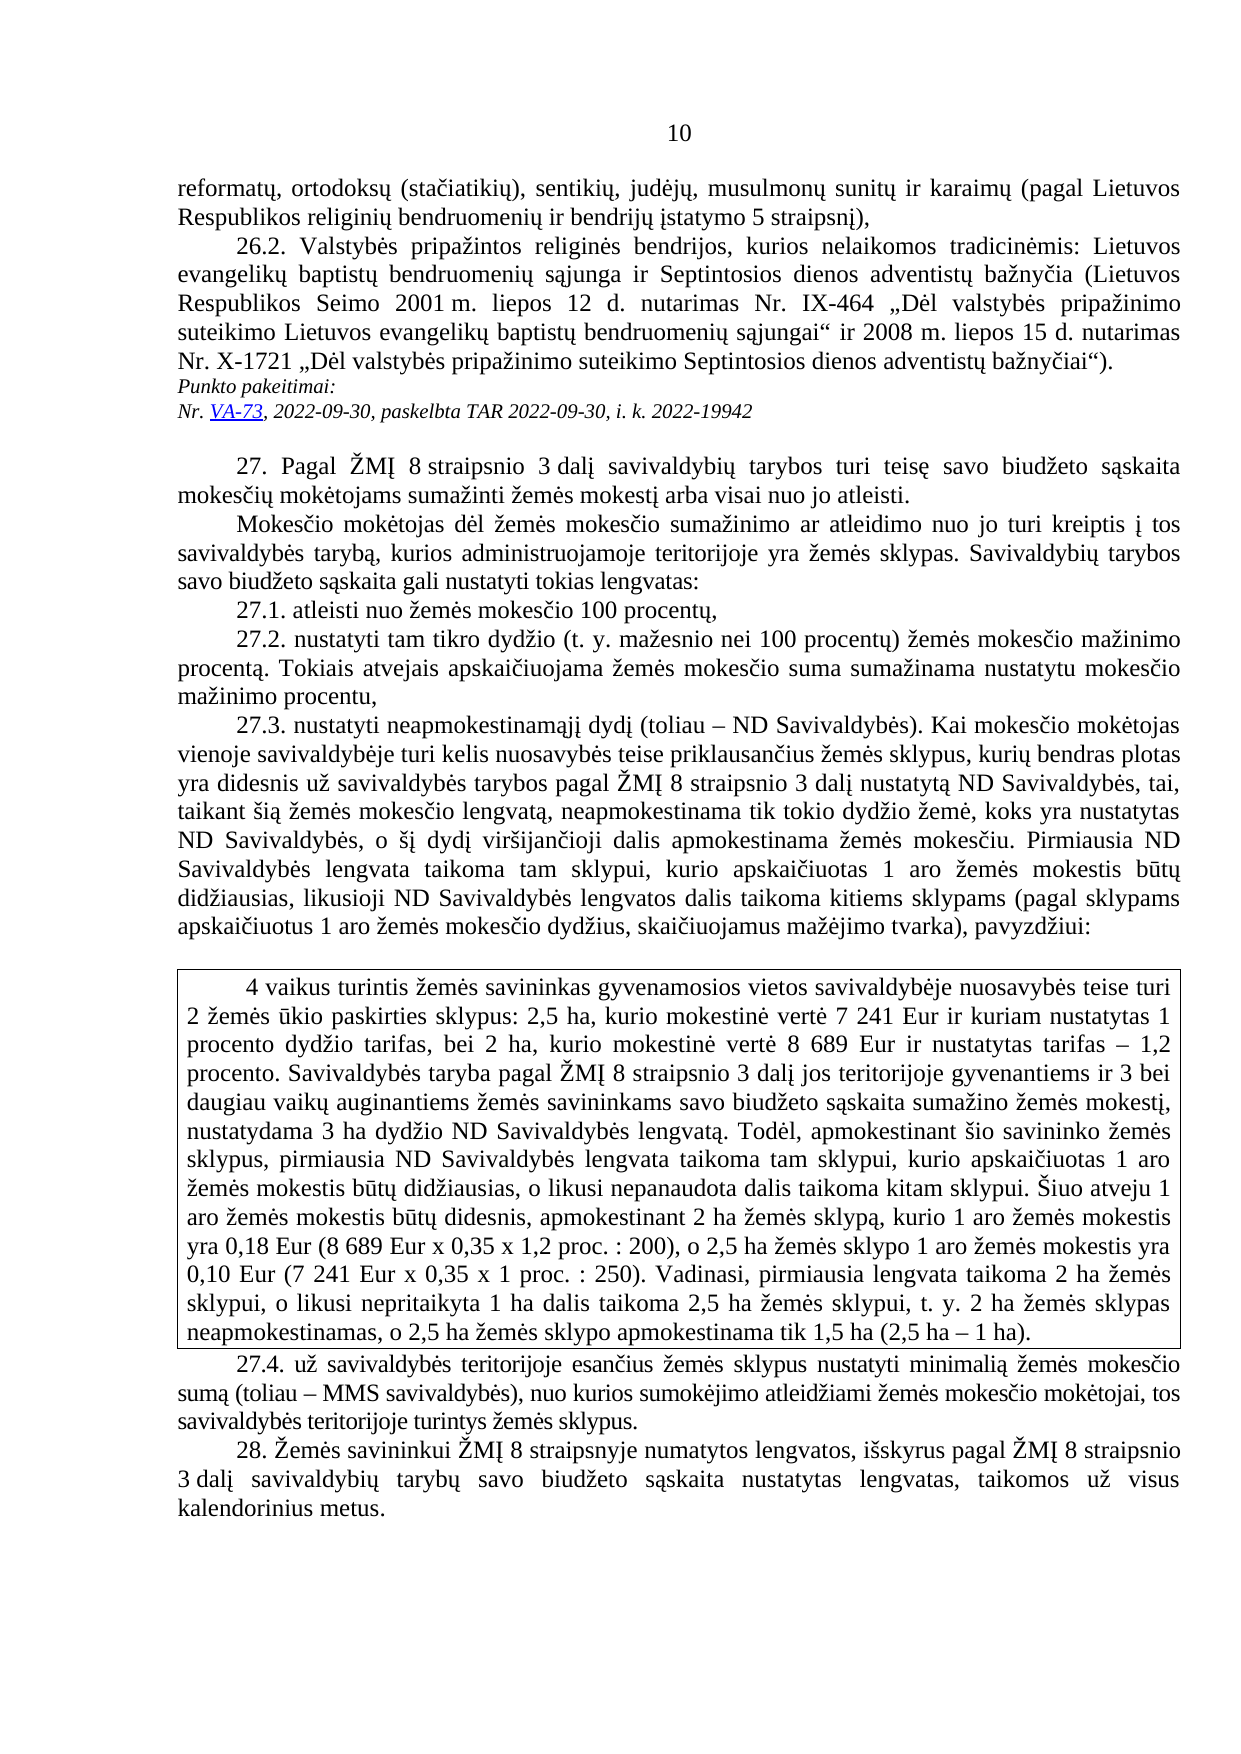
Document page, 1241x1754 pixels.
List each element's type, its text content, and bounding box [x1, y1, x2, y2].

text Mokesčio mokėtojas dėl žemės mokesčio sumažinimo ar atleidimo nuo jo turi kreiptis į tos savivaldybės tarybą, kurios administruojamoje teritorijoje yra žemės sklypas. Savivaldybių tarybos savo biudžeto sąskaita gali nustatyti tokias lengvatas: [177, 509, 1181, 595]
text 27.1. atleisti nuo žemės mokesčio 100 procentų, [177, 595, 1181, 624]
text 27.2. nustatyti tam tikro dydžio (t. y. mažesnio nei 100 procentų) žemės mokesčio mažinimo procentą. Tokiais atvejais apskaičiuojama žemės mokesčio suma sumažinama nustatytu mokesčio mažinimo procentu, [177, 624, 1181, 710]
text Nr. VA-73, 2022-09-30, paskelbta TAR 2022-09-30, i. k. 2022-19942 [177, 398, 1181, 423]
text Punkto pakeitimai: [177, 374, 1181, 398]
text 4 vaikus turintis žemės savininkas gyvenamosios vietos savivaldybėje nuosavybės teise turi 2 žemės ūkio paskirties sklypus: 2,5 ha, kurio mokestinė vertė 7 241 Eur ir kuriam nustatytas 1 procento dydžio tarifas, bei 2 ha, kurio mokestinė vertė 8 689 Eur ir nustatytas tarifas – 1,2 procento. Savivaldybės taryba pagal ŽMĮ 8 straipsnio 3 dalį jos teritorijoje gyvenantiems ir 3 bei daugiau vaikų auginantiems žemės savininkams savo biudžeto sąskaita sumažino žemės mokestį, nustatydama 3 ha dydžio ND Savivaldybės lengvatą. Todėl, apmokestinant šio savininko žemės sklypus, pirmiausia ND Savivaldybės lengvata taikoma tam sklypui, kurio apskaičiuotas 1 aro žemės mokestis būtų didžiausias, o likusi nepanaudota dalis taikoma kitam sklypui. Šiuo atveju 1 aro žemės mokestis būtų didesnis, apmokestinant 2 ha žemės sklypą, kurio 1 aro žemės mokestis yra 0,18 Eur (8 689 Eur x 0,35 x 1,2 proc. : 200), o 2,5 ha žemės sklypo 1 aro žemės mokestis yra 0,10 Eur (7 241 Eur x 0,35 x 1 proc. : 250). Vadinasi, pirmiausia lengvata taikoma 2 ha žemės sklypui, o likusi nepritaikyta 1 ha dalis taikoma 2,5 ha žemės sklypui, t. y. 2 ha žemės sklypas neapmokestinamas, o 2,5 ha žemės sklypo apmokestinama tik 1,5 ha (2,5 ha – 1 ha). [178, 970, 1180, 1348]
text 27.3. nustatyti neapmokestinamąjį dydį (toliau – ND Savivaldybės). Kai mokesčio mokėtojas vienoje savivaldybėje turi kelis nuosavybės teise priklausančius žemės sklypus, kurių bendras plotas yra didesnis už savivaldybės tarybos pagal ŽMĮ 8 straipsnio 3 dalį nustatytą ND Savivaldybės, tai, taikant šią žemės mokesčio lengvatą, neapmokestinama tik tokio dydžio žemė, koks yra nustatytas ND Savivaldybės, o šį dydį viršijančioji dalis apmokestinama žemės mokesčiu. Pirmiausia ND Savivaldybės lengvata taikoma tam sklypui, kurio apskaičiuotas 1 aro žemės mokestis būtų didžiausias, likusioji ND Savivaldybės lengvatos dalis taikoma kitiems sklypams (pagal sklypams apskaičiuotus 1 aro žemės mokesčio dydžius, skaičiuojamus mažėjimo tvarka), pavyzdžiui: [177, 710, 1181, 940]
text reformatų, ortodoksų (stačiatikių), sentikių, judėjų, musulmonų sunitų ir karaimų (pagal Lietuvos Respublikos religinių bendruomenių ir bendrijų įstatymo 5 straipsnį), [177, 173, 1181, 231]
text 27. Pagal ŽMĮ 8 straipsnio 3 dalį savivaldybių tarybos turi teisę savo biudžeto sąskaita mokesčių mokėtojams sumažinti žemės mokestį arba visai nuo jo atleisti. [177, 451, 1181, 509]
text 27.4. už savivaldybės teritorijoje esančius žemės sklypus nustatyti minimalią žemės mokesčio sumą (toliau – MMS savivaldybės), nuo kurios sumokėjimo atleidžiami žemės mokesčio mokėtojai, tos savivaldybės teritorijoje turintys žemės sklypus. [177, 1349, 1181, 1435]
text 28. Žemės savininkui ŽMĮ 8 straipsnyje numatytos lengvatos, išskyrus pagal ŽMĮ 8 straipsnio 3 dalį savivaldybių tarybų savo biudžeto sąskaita nustatytas lengvatas, taikomos už visus kalendorinius metus. [177, 1435, 1181, 1521]
text 26.2. Valstybės pripažintos religinės bendrijos, kurios nelaikomos tradicinėmis: Lietuvos evangelikų baptistų bendruomenių sąjunga ir Septintosios dienos adventistų bažnyčia (Lietuvos Respublikos Seimo 2001 m. liepos 12 d. nutarimas Nr. IX-464 „Dėl valstybės pripažinimo suteikimo Lietuvos evangelikų baptistų bendruomenių sąjungai“ ir 2008 m. liepos 15 d. nutarimas Nr. X-1721 „Dėl valstybės pripažinimo suteikimo Septintosios dienos adventistų bažnyčiai“). [177, 231, 1181, 374]
